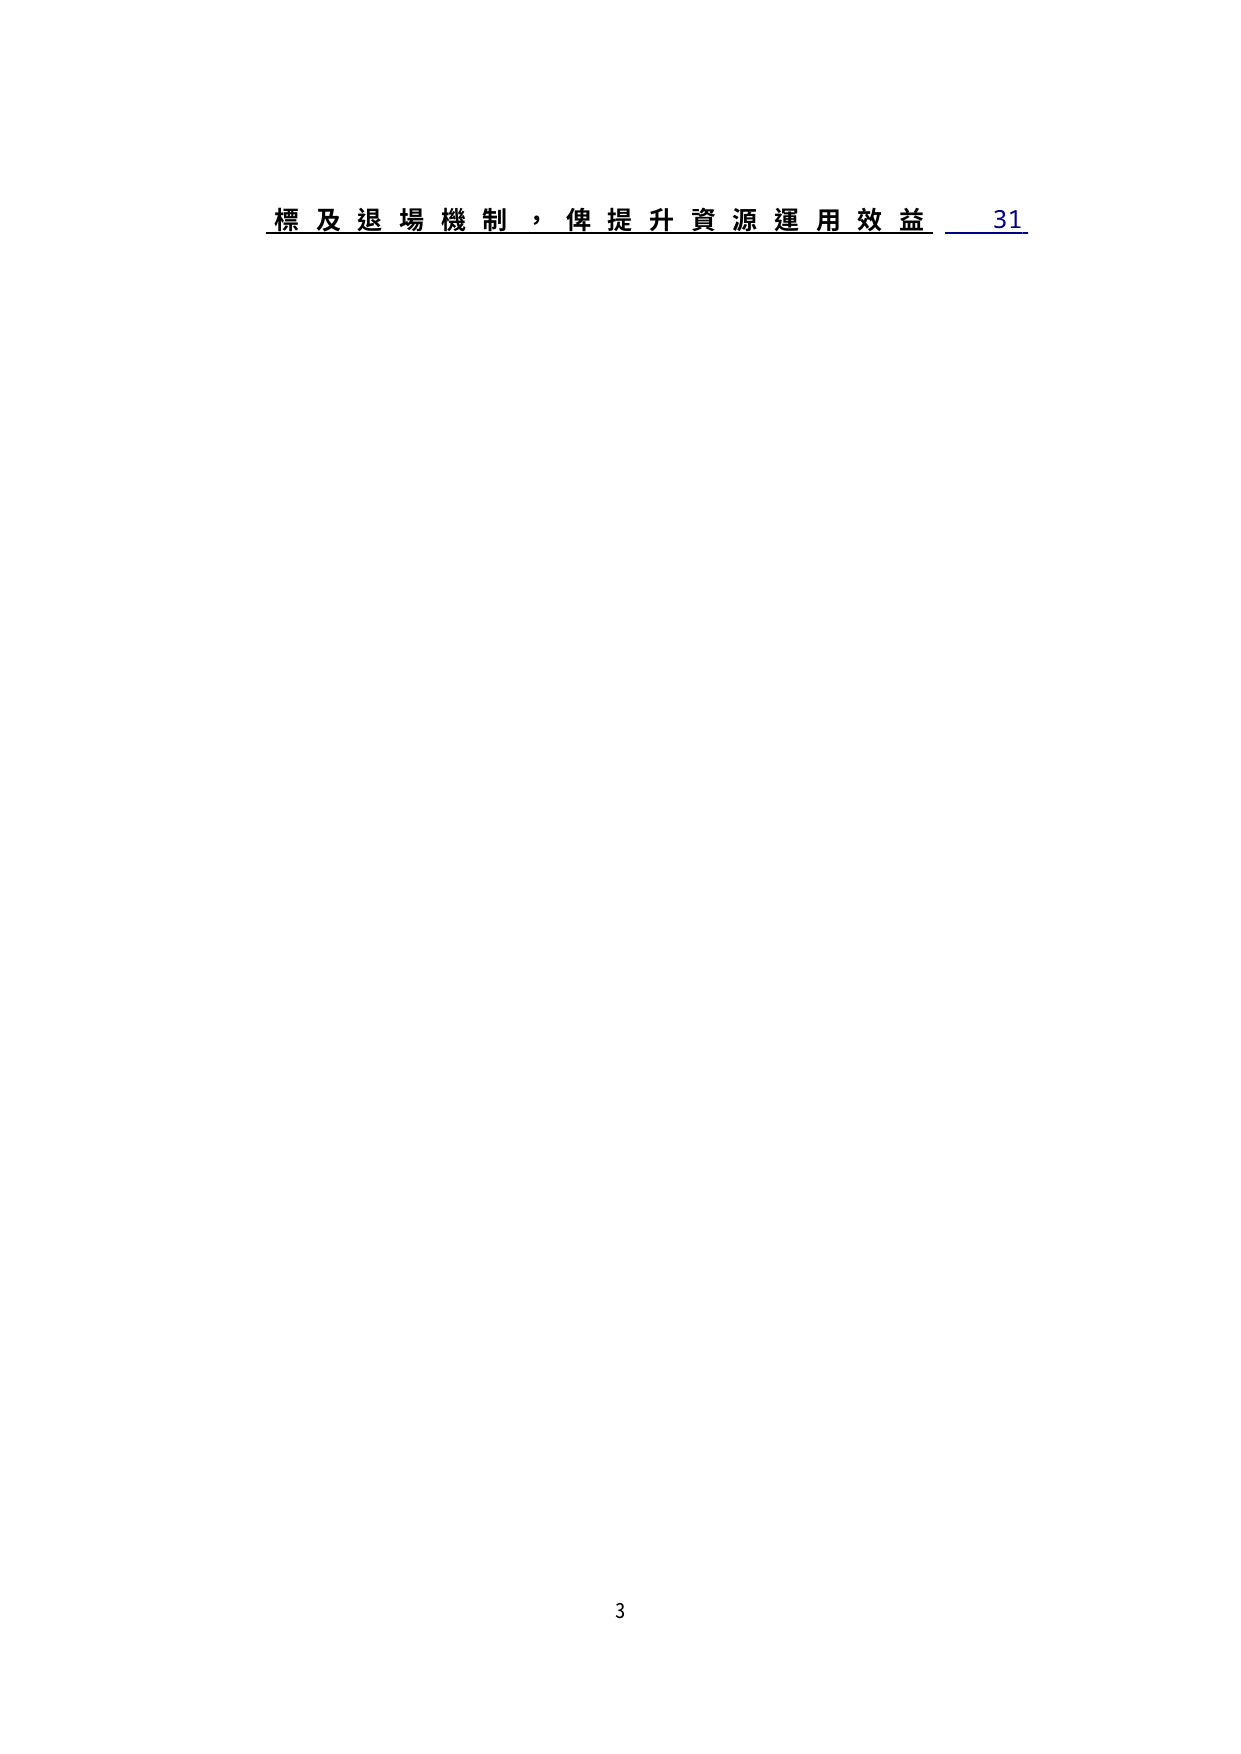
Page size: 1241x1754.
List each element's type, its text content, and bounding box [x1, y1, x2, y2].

text 標及退場機制，俾提升資源運用效益 31 [183, 177, 1028, 240]
